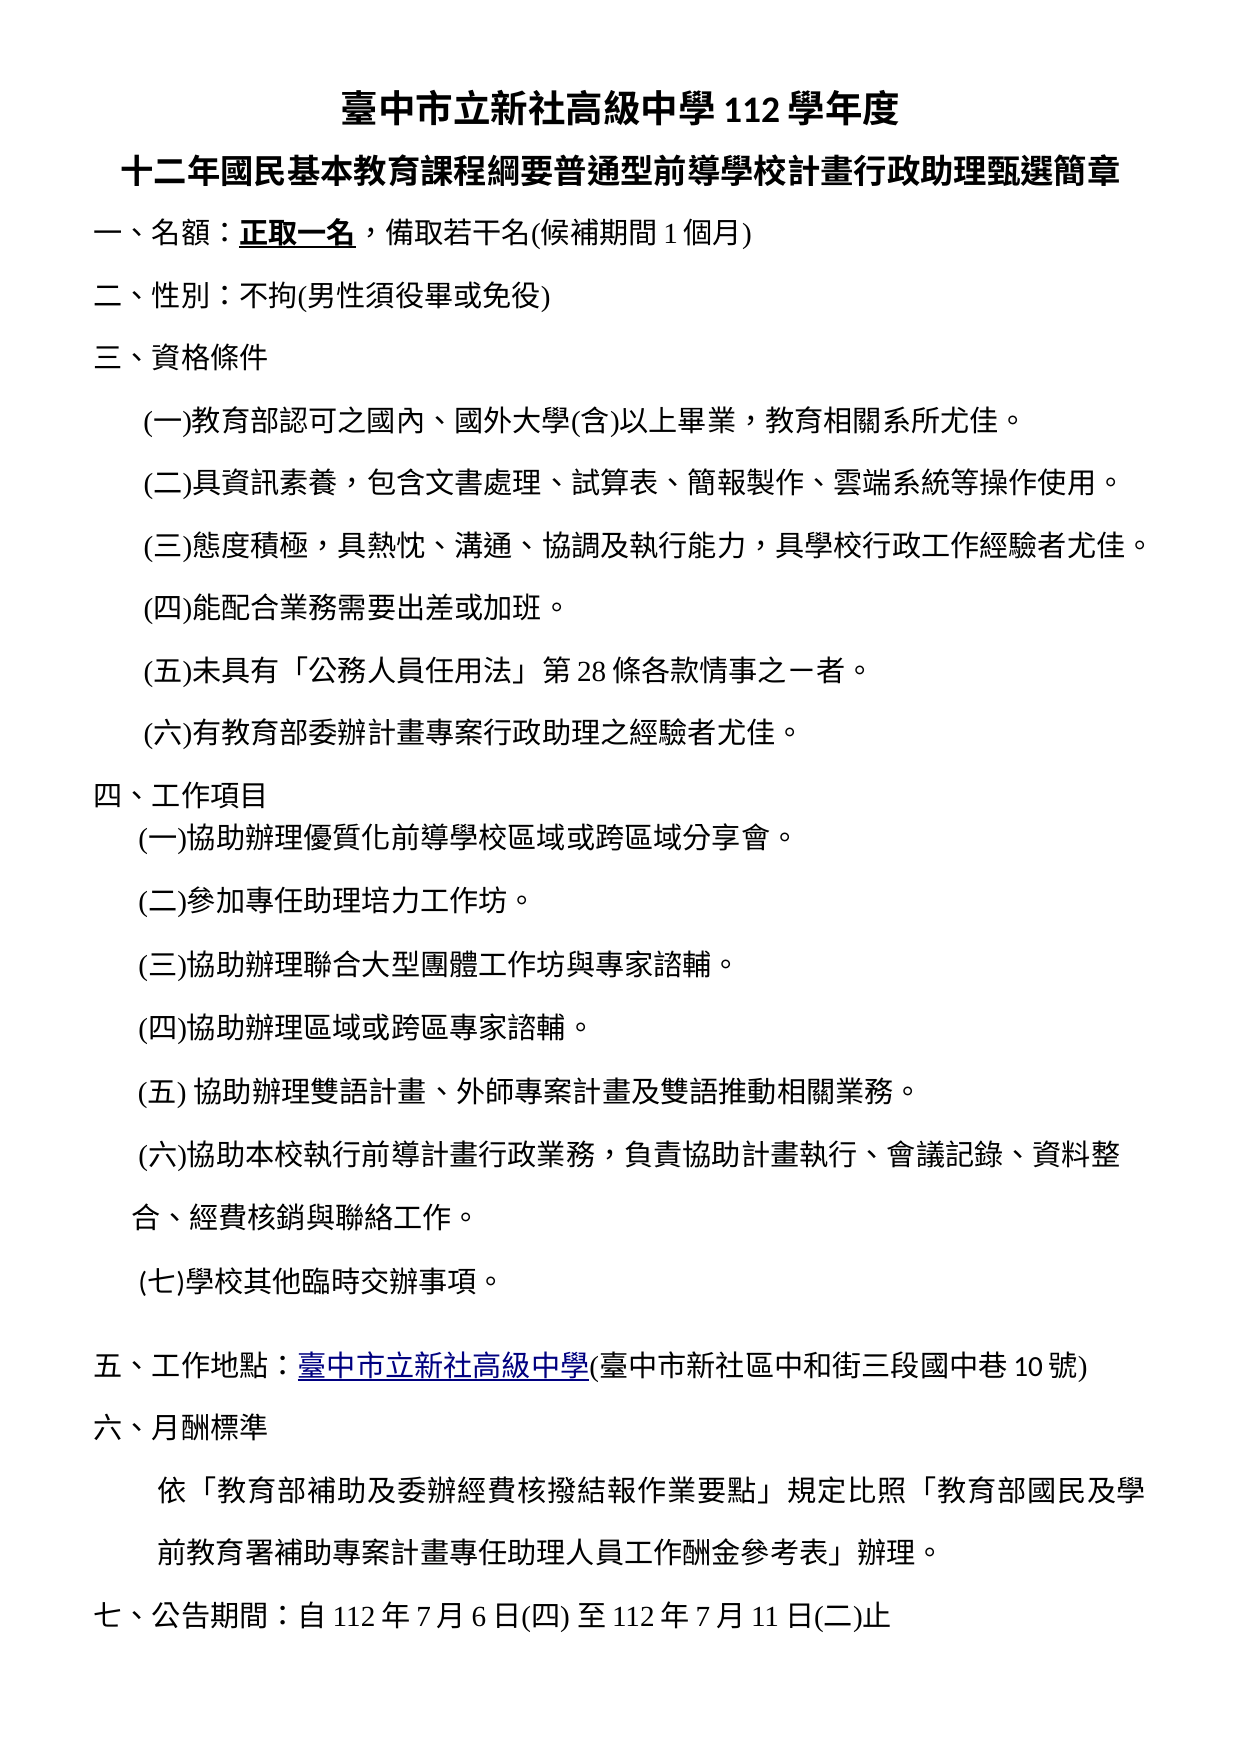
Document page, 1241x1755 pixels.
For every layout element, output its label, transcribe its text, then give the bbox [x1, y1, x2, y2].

text (二)參加專任助理培力工作坊。 [131, 878, 1147, 920]
text 五、工作地點：臺中市立新社高級中學(臺中市新社區中和街三段國中巷10號) [93, 1322, 1147, 1384]
text (五) 協助辦理雙語計畫、外師專案計畫及雙語推動相關業務。 [138, 1068, 1147, 1111]
text 一、名額：正取一名，備取若干名(候補期間1個月) [93, 189, 1147, 252]
text (四)協助辦理區域或跨區專家諮輔。 [131, 1005, 1147, 1047]
text (七)學校其他臨時交辦事項。 [131, 1258, 1147, 1301]
text 四、工作項目 [93, 752, 1147, 814]
text (一)教育部認可之國內、國外大學(含)以上畢業，教育相關系所尤佳。 [143, 377, 1147, 439]
text 依「教育部補助及委辦經費核撥結報作業要點」規定比照「教育部國民及學前教育署補助專案計畫專任助理人員工作酬金參考表」辦理。 [157, 1447, 1147, 1572]
text (三)態度積極，具熱忱、溝通、協調及執行能力，具學校行政工作經驗者尤佳。 [143, 502, 1147, 564]
text (五)未具有「公務人員任用法」第28條各款情事之ㄧ者。 [143, 627, 1147, 689]
text (三)協助辦理聯合大型團體工作坊與專家諮輔。 [131, 941, 1147, 984]
text (四)能配合業務需要出差或加班。 [143, 564, 1147, 627]
text 七、公告期間：自112年7月6日(四) 至112年7月11日(二)止 [93, 1572, 1147, 1634]
text 二、性別：不拘(男性須役畢或免役) [93, 252, 1147, 314]
text 三、資格條件 [93, 314, 1147, 377]
text 六、月酬標準 [93, 1384, 1147, 1447]
text 十二年國民基本教育課程綱要普通型前導學校計畫行政助理甄選簡章 [93, 127, 1147, 189]
text (二)具資訊素養，包含文書處理、試算表、簡報製作、雲端系統等操作使用。 [143, 439, 1147, 502]
text (一)協助辦理優質化前導學校區域或跨區域分享會。 [131, 814, 1147, 857]
text (六)有教育部委辦計畫專案行政助理之經驗者尤佳。 [143, 689, 1147, 752]
text 臺中市立新社高級中學112學年度 [93, 64, 1147, 127]
text (六)協助本校執行前導計畫行政業務，負責協助計畫執行、會議記錄、資料整合、經費核銷與聯絡工作。 [131, 1132, 1147, 1237]
